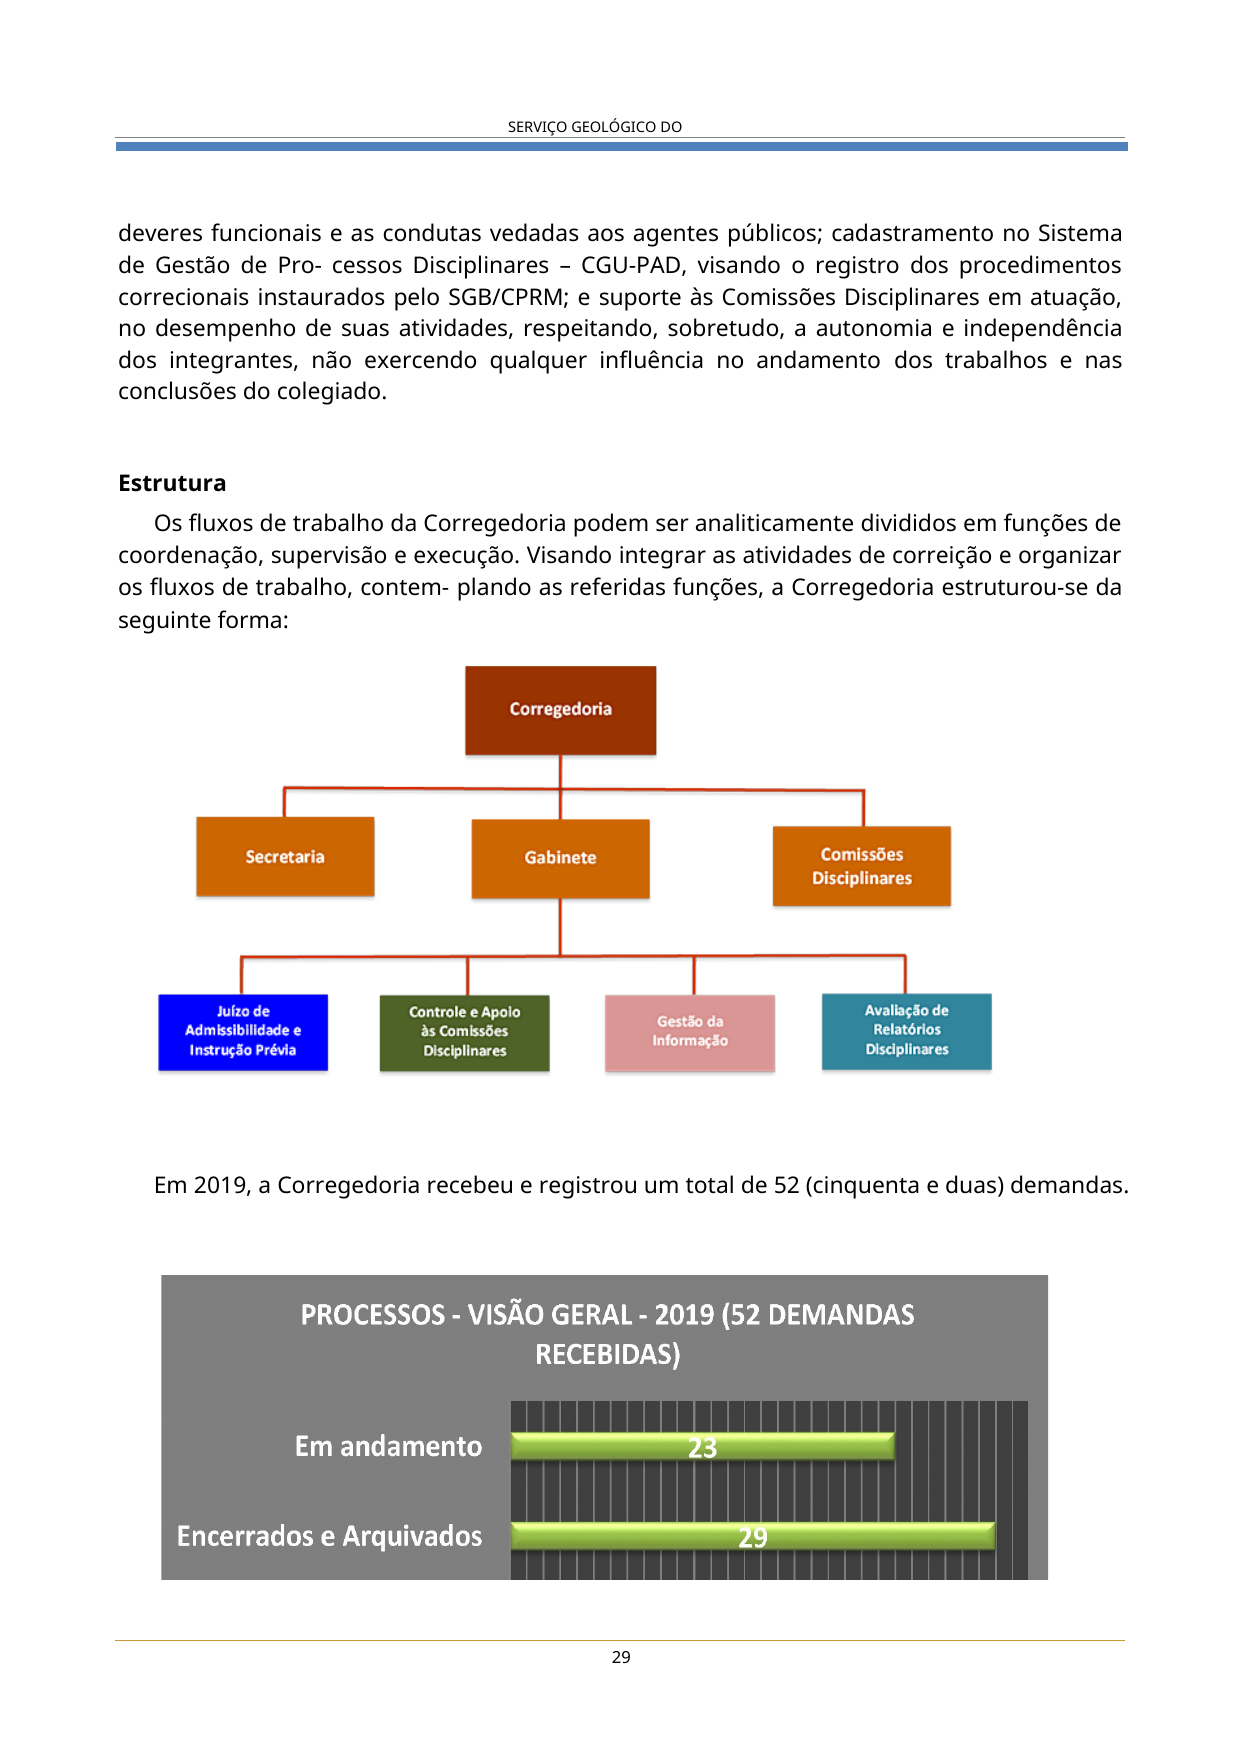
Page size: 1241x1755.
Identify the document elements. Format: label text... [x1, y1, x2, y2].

text Os fluxos de trabalho da Corregedoria podem ser analiticamente divididos em funções de coordenação, supervisão e execução. Visando integrar as atividades de correição e organizar os fluxos de trabalho, contem- plando as referidas funções, a Corregedoria estruturou-se da seguinte forma: [118, 507, 1123, 635]
text deveres funcionais e as condutas vedadas aos agentes públicos; cadastramento no Sistema de Gestão de Pro- cessos Disciplinares – CGU-PAD, visando o registro dos procedimentos correcionais instaurados pelo SGB/CPRM; e suporte às Comissões Disciplinares em atuação, no desempenho de suas atividades, respeitando, sobretudo, a autonomia e independência dos integrantes, não exercendo qualquer influência no andamento dos trabalhos e nas conclusões do colegiado. [118, 217, 1123, 406]
text Em 2019, a Corregedoria recebeu e registrou um total de 52 (cinquenta e duas) demandas. [153, 1168, 1153, 1200]
subtitle Estrutura [118, 467, 1153, 498]
